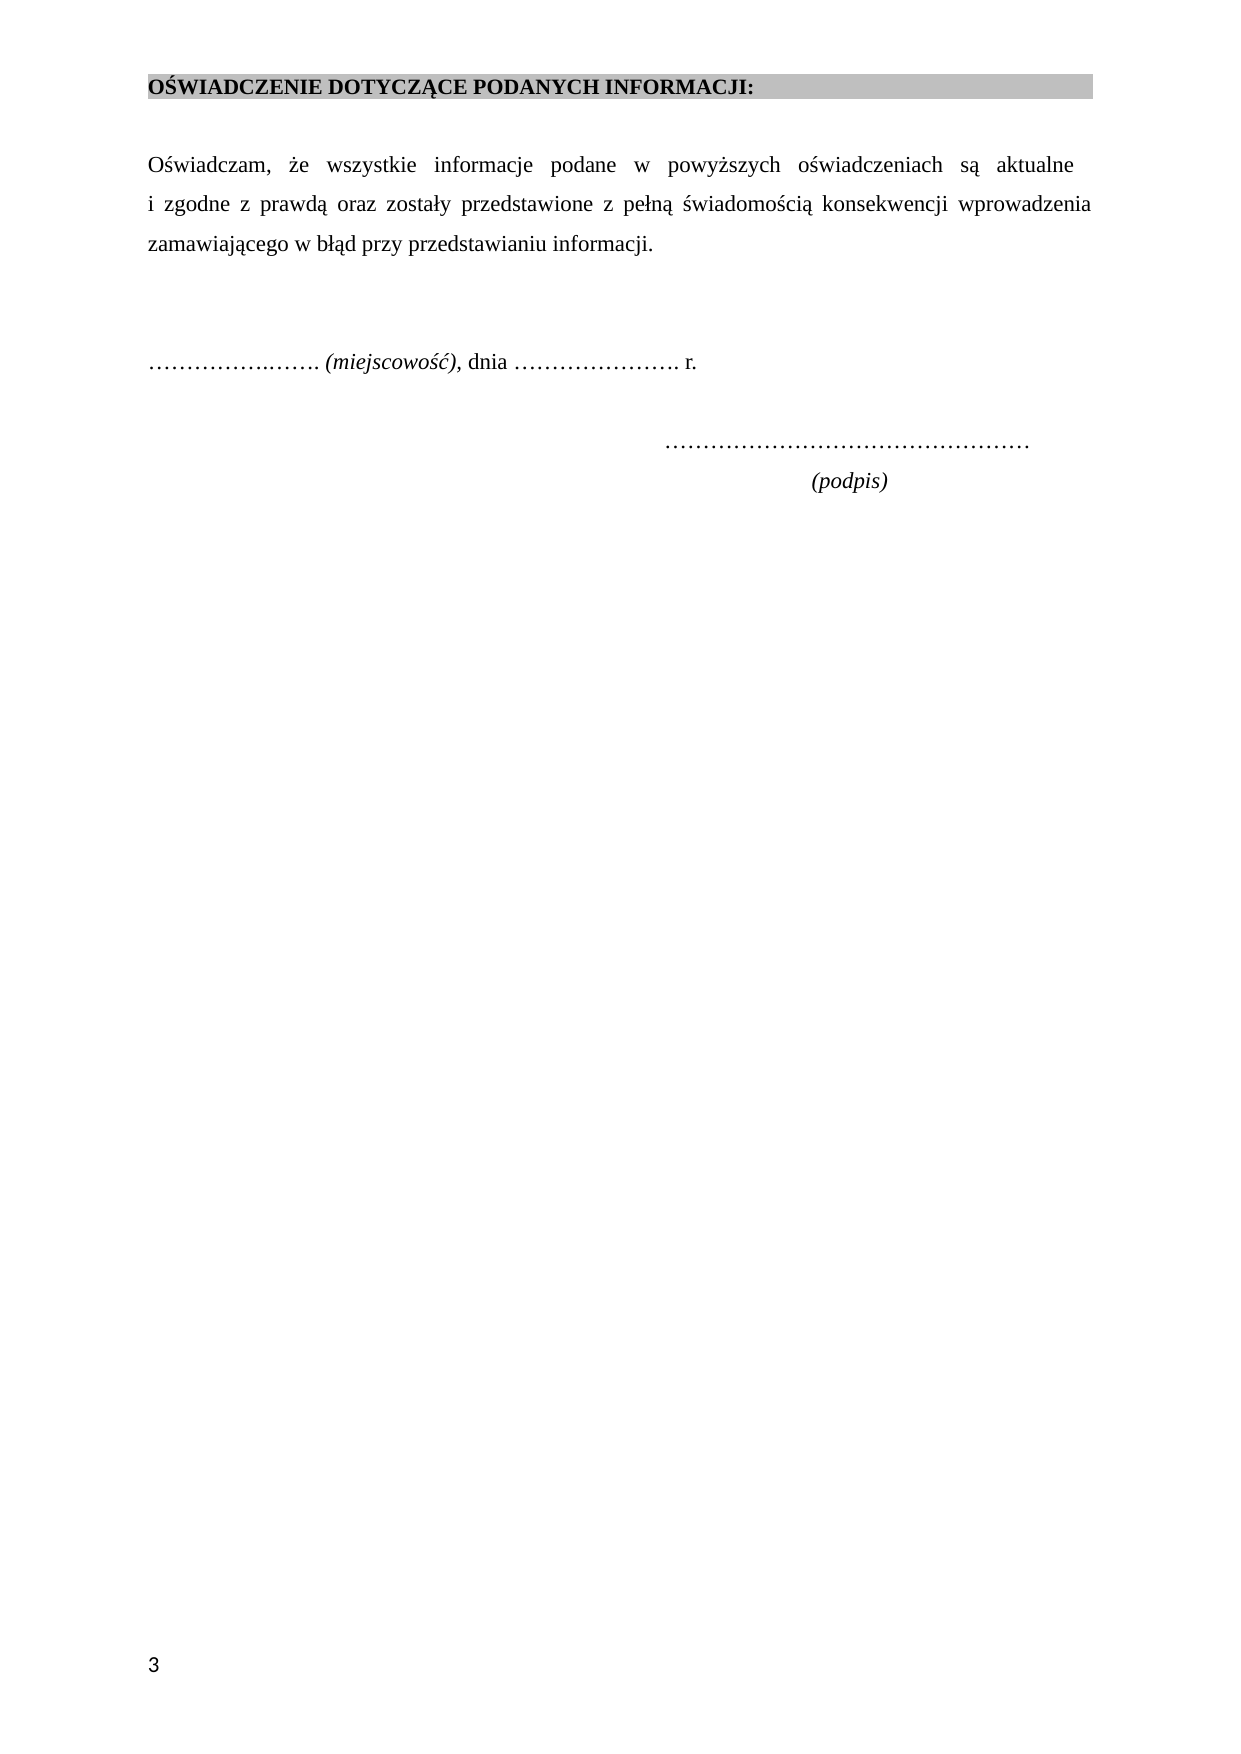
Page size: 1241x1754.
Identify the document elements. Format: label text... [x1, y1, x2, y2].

text Oświadczam, że wszystkie informacje podane w powyższych oświadczeniach są aktualne i zgodne z prawdą oraz zostały przedstawione z pełną świadomością konsekwencji wprowadzenia zamawiającego w błąd przy przedstawianiu informacji. [148, 151, 1093, 256]
text …………….……. (miejscowość), dnia …………………. r. [148, 348, 1093, 375]
text OŚWIADCZENIE DOTYCZĄCE PODANYCH INFORMACJI: [148, 74, 1093, 99]
text ………………………………………… [148, 427, 1093, 454]
text (podpis) [738, 467, 1093, 493]
